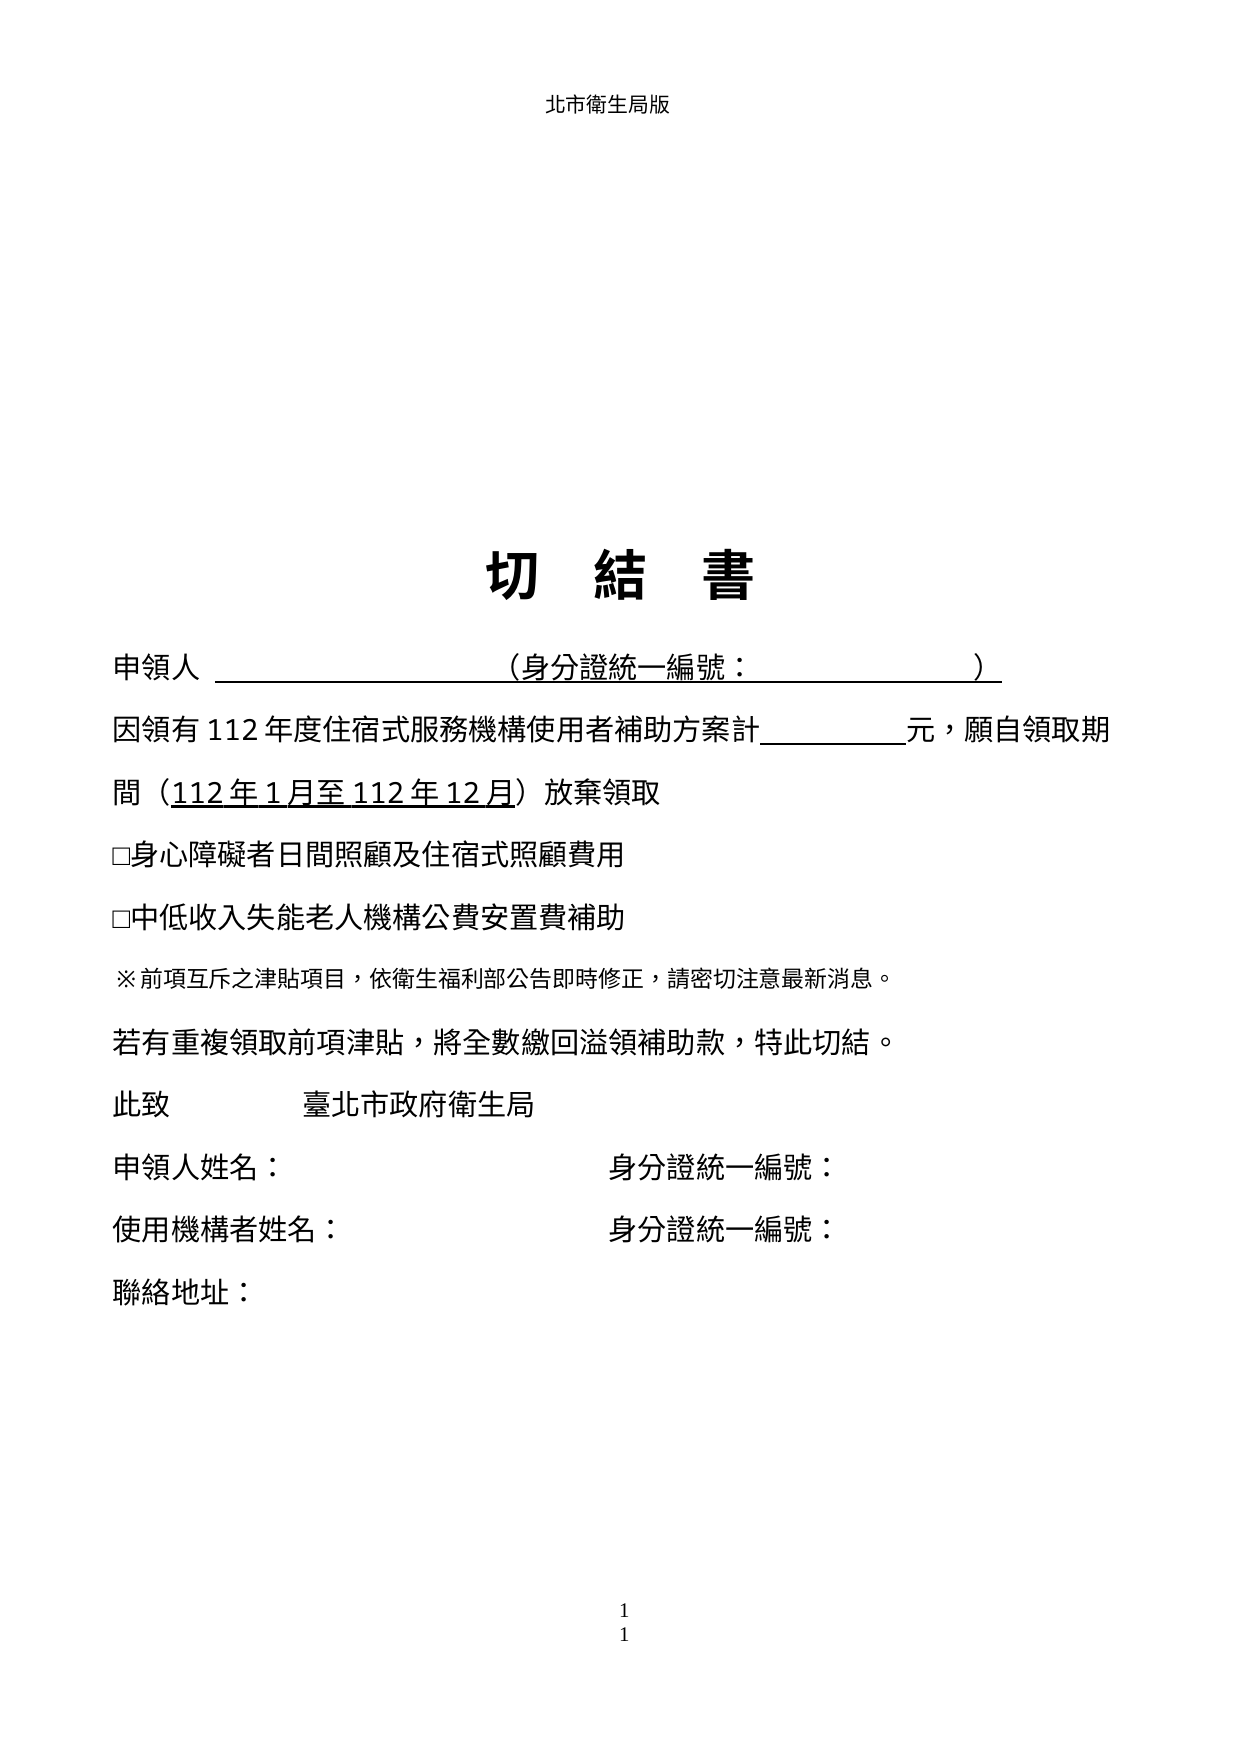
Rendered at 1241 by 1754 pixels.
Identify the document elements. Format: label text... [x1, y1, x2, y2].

text 申領人姓名： 身分證統一編號： [112, 1124, 1128, 1186]
text 若有重複領取前項津貼，將全數繳回溢領補助款，特此切結。 [112, 999, 1128, 1061]
text ※前項互斥之津貼項目，依衛生福利部公告即時修正，請密切注意最新消息。 [112, 936, 1128, 999]
text 聯絡地址： [112, 1249, 1128, 1311]
text 使用機構者姓名： 身分證統一編號： [112, 1186, 1128, 1249]
text 此致 臺北市政府衛生局 [112, 1061, 1128, 1124]
text 申領人 （身分證統一編號： ） [112, 624, 1128, 686]
text □身心障礙者日間照顧及住宿式照顧費用 [112, 811, 1128, 874]
text □中低收入失能老人機構公費安置費補助 [112, 874, 1128, 936]
text 切 結 書 [112, 499, 1128, 624]
text 因領有112年度住宿式服務機構使用者補助方案計 元，願自領取期間（112年1月至112年12月）放棄領取 [112, 686, 1128, 811]
